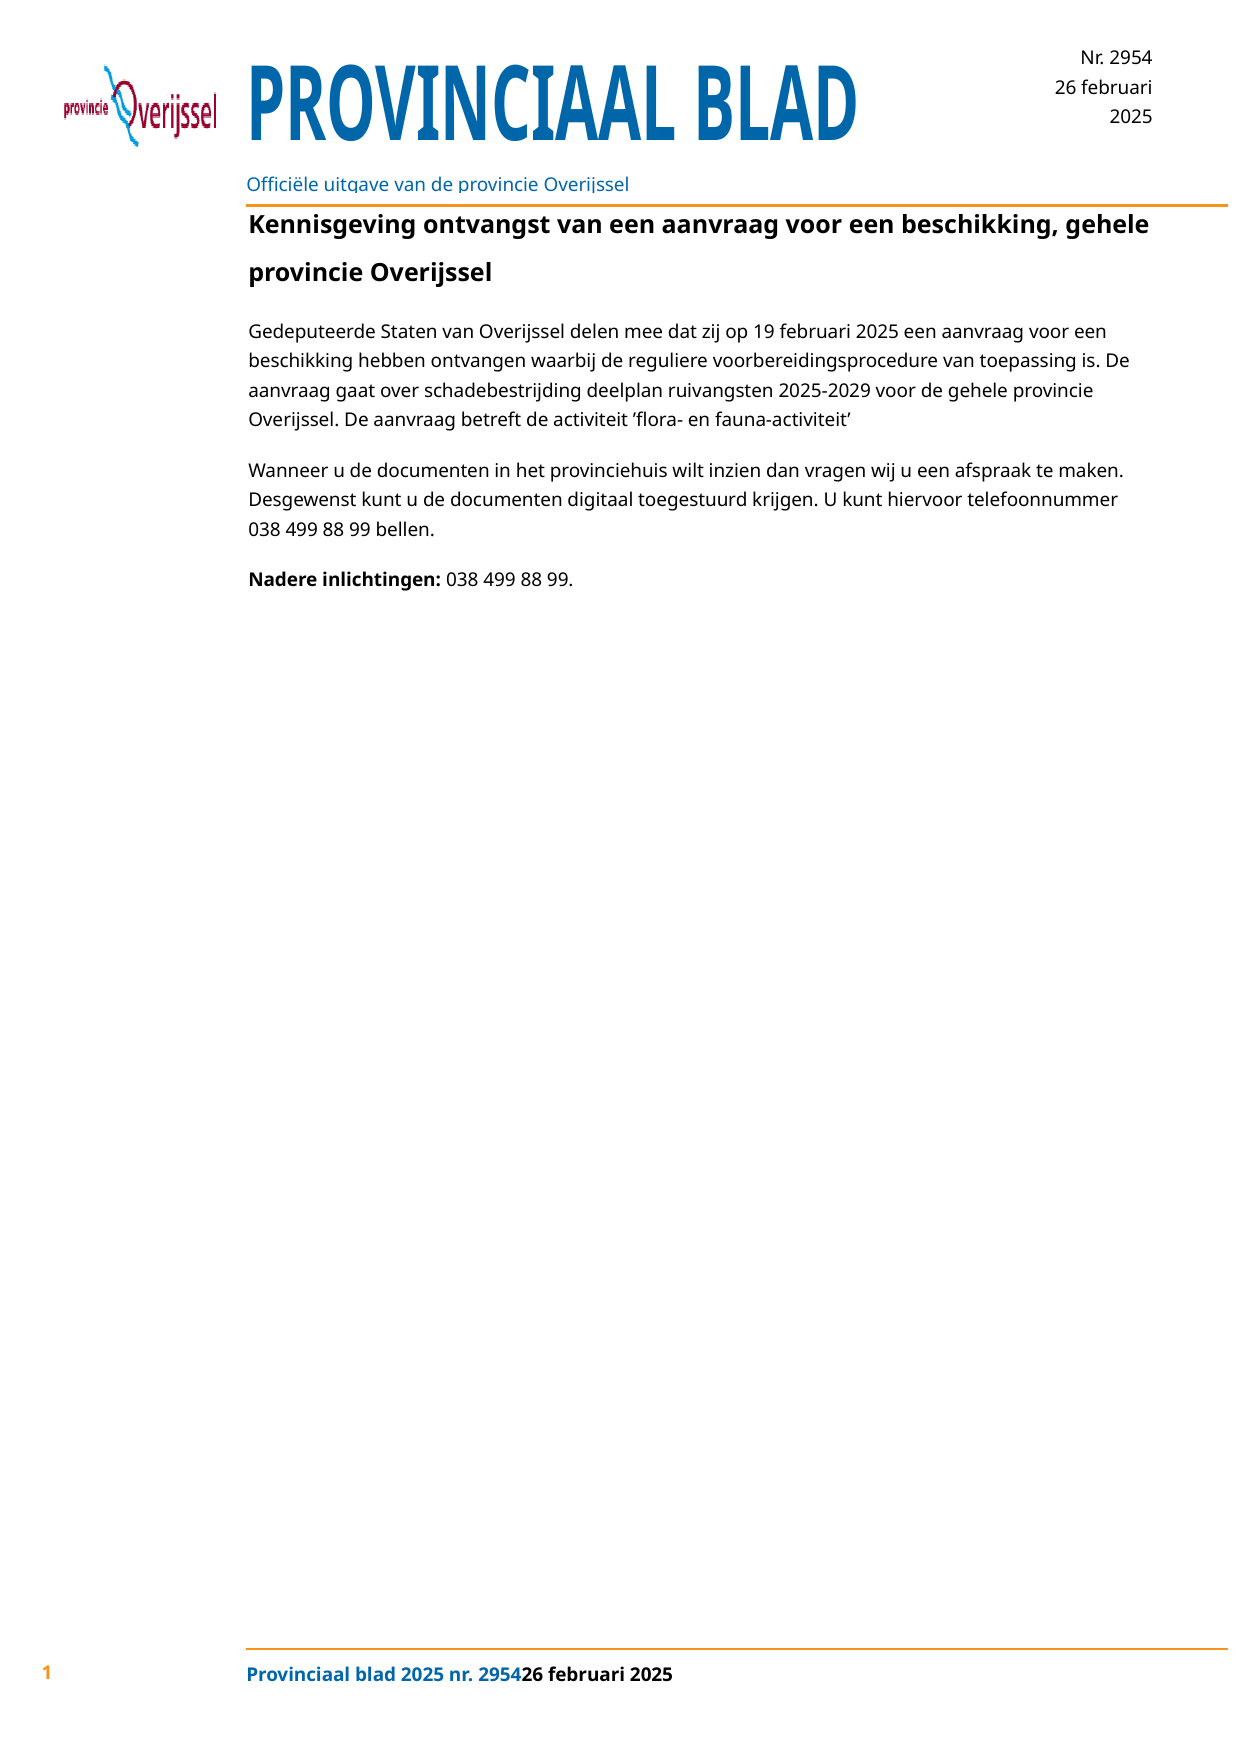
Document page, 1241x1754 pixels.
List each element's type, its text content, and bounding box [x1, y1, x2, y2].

picture [41, 47, 231, 172]
text Wanneer u de documenten in het provinciehuis wilt inzien dan vragen wij u een afspraak te maken. Desgewenst kunt u de documenten digitaal toegestuurd krijgen. U kunt hiervoor telefoonnummer 038 499 88 99 bellen. [248, 457, 1152, 542]
text Nadere inlichtingen: 038 499 88 99. [248, 567, 1152, 592]
text Gedeputeerde Staten van Overijssel delen mee dat zij op 19 februari 2025 een aanvraag voor een beschikking hebben ontvangen waarbij de reguliere voorbereidingsprocedure van toepassing is. De aanvraag gaat over schadebestrijding deelplan ruivangsten 2025-2029 voor de gehele provincie Overijssel. De aanvraag betreft de activiteit ’flora- en fauna-activiteit’ [248, 318, 1152, 432]
text Kennisgeving ontvangst van een aanvraag voor een beschikking, gehele provincie Overijssel [248, 207, 1152, 288]
